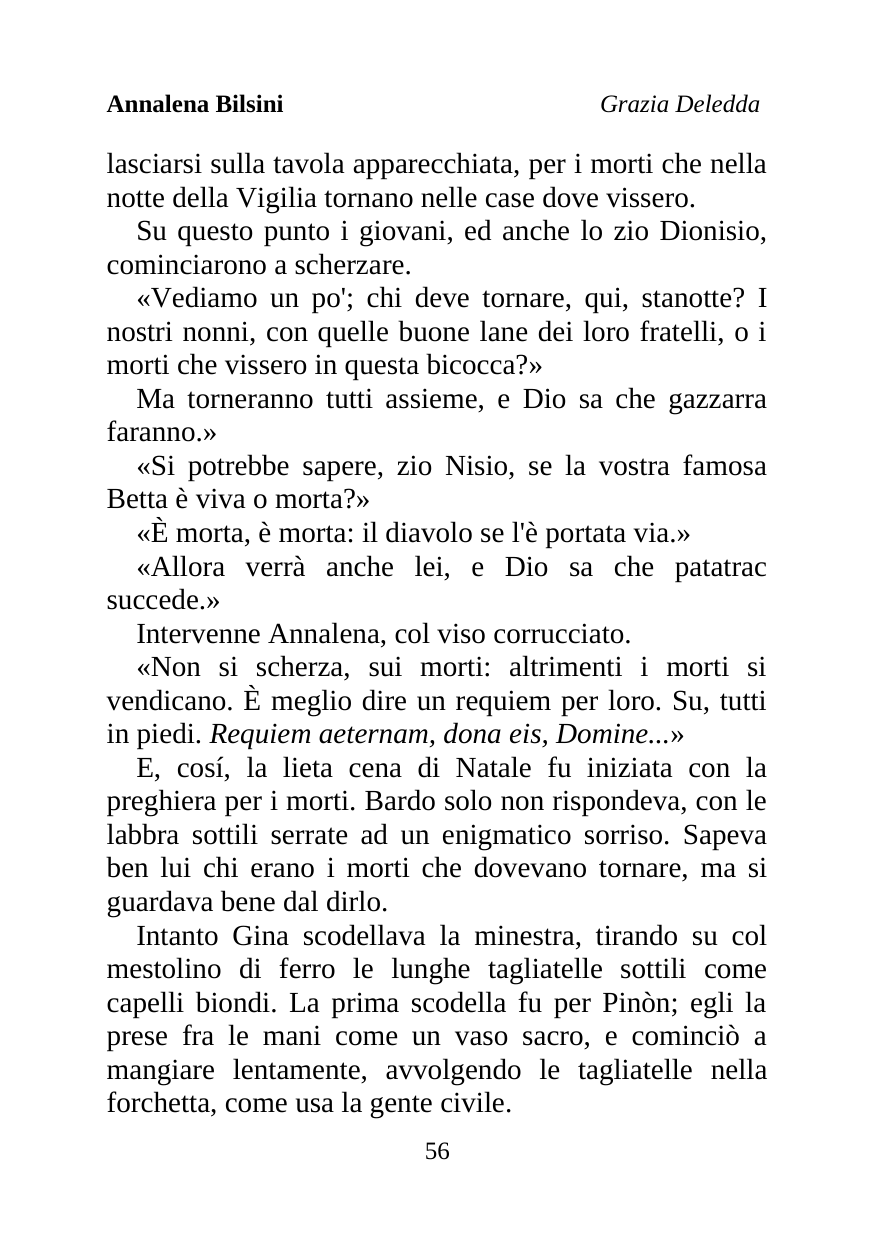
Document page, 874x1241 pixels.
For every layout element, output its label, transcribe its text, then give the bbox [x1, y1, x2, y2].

text «Non si scherza, sui morti: altrimenti i morti si vendicano. È meglio dire un requiem per loro. Su, tutti in piedi. Requiem aeternam, dona eis, Domine...» [106, 649, 768, 750]
text «Si potrebbe sapere, zio Nisio, se la vostra famosa Betta è viva o morta?» [106, 448, 768, 515]
text lasciarsi sulla tavola apparecchiata, per i morti che nella notte della Vigilia tornano nelle case dove vissero. [106, 146, 768, 213]
text «È morta, è morta: il diavolo se l'è portata via.» [106, 515, 768, 549]
text Intervenne Annalena, col viso corrucciato. [106, 616, 768, 649]
text E, cosí, la lieta cena di Natale fu iniziata con la preghiera per i morti. Bardo solo non rispondeva, con le labbra sottili serrate ad un enigmatico sorriso. Sapeva ben lui chi erano i morti che dovevano tornare, ma si guardava bene dal dirlo. [106, 750, 768, 918]
text «Vediamo un po'; chi deve tornare, qui, stanotte? I nostri nonni, con quelle buone lane dei loro fratelli, o i morti che vissero in questa bicocca?» [106, 280, 768, 381]
text «Allora verrà anche lei, e Dio sa che patatrac succede.» [106, 549, 768, 616]
text Ma torneranno tutti assieme, e Dio sa che gazzarra faranno.» [106, 381, 768, 448]
text Intanto Gina scodellava la minestra, tirando su col mestolino di ferro le lunghe tagliatelle sottili come capelli biondi. La prima scodella fu per Pinòn; egli la prese fra le mani come un vaso sacro, e cominciò a mangiare lentamente, avvolgendo le tagliatelle nella forchetta, come usa la gente civile. [106, 918, 768, 1119]
text Su questo punto i giovani, ed anche lo zio Dionisio, cominciarono a scherzare. [106, 213, 768, 280]
